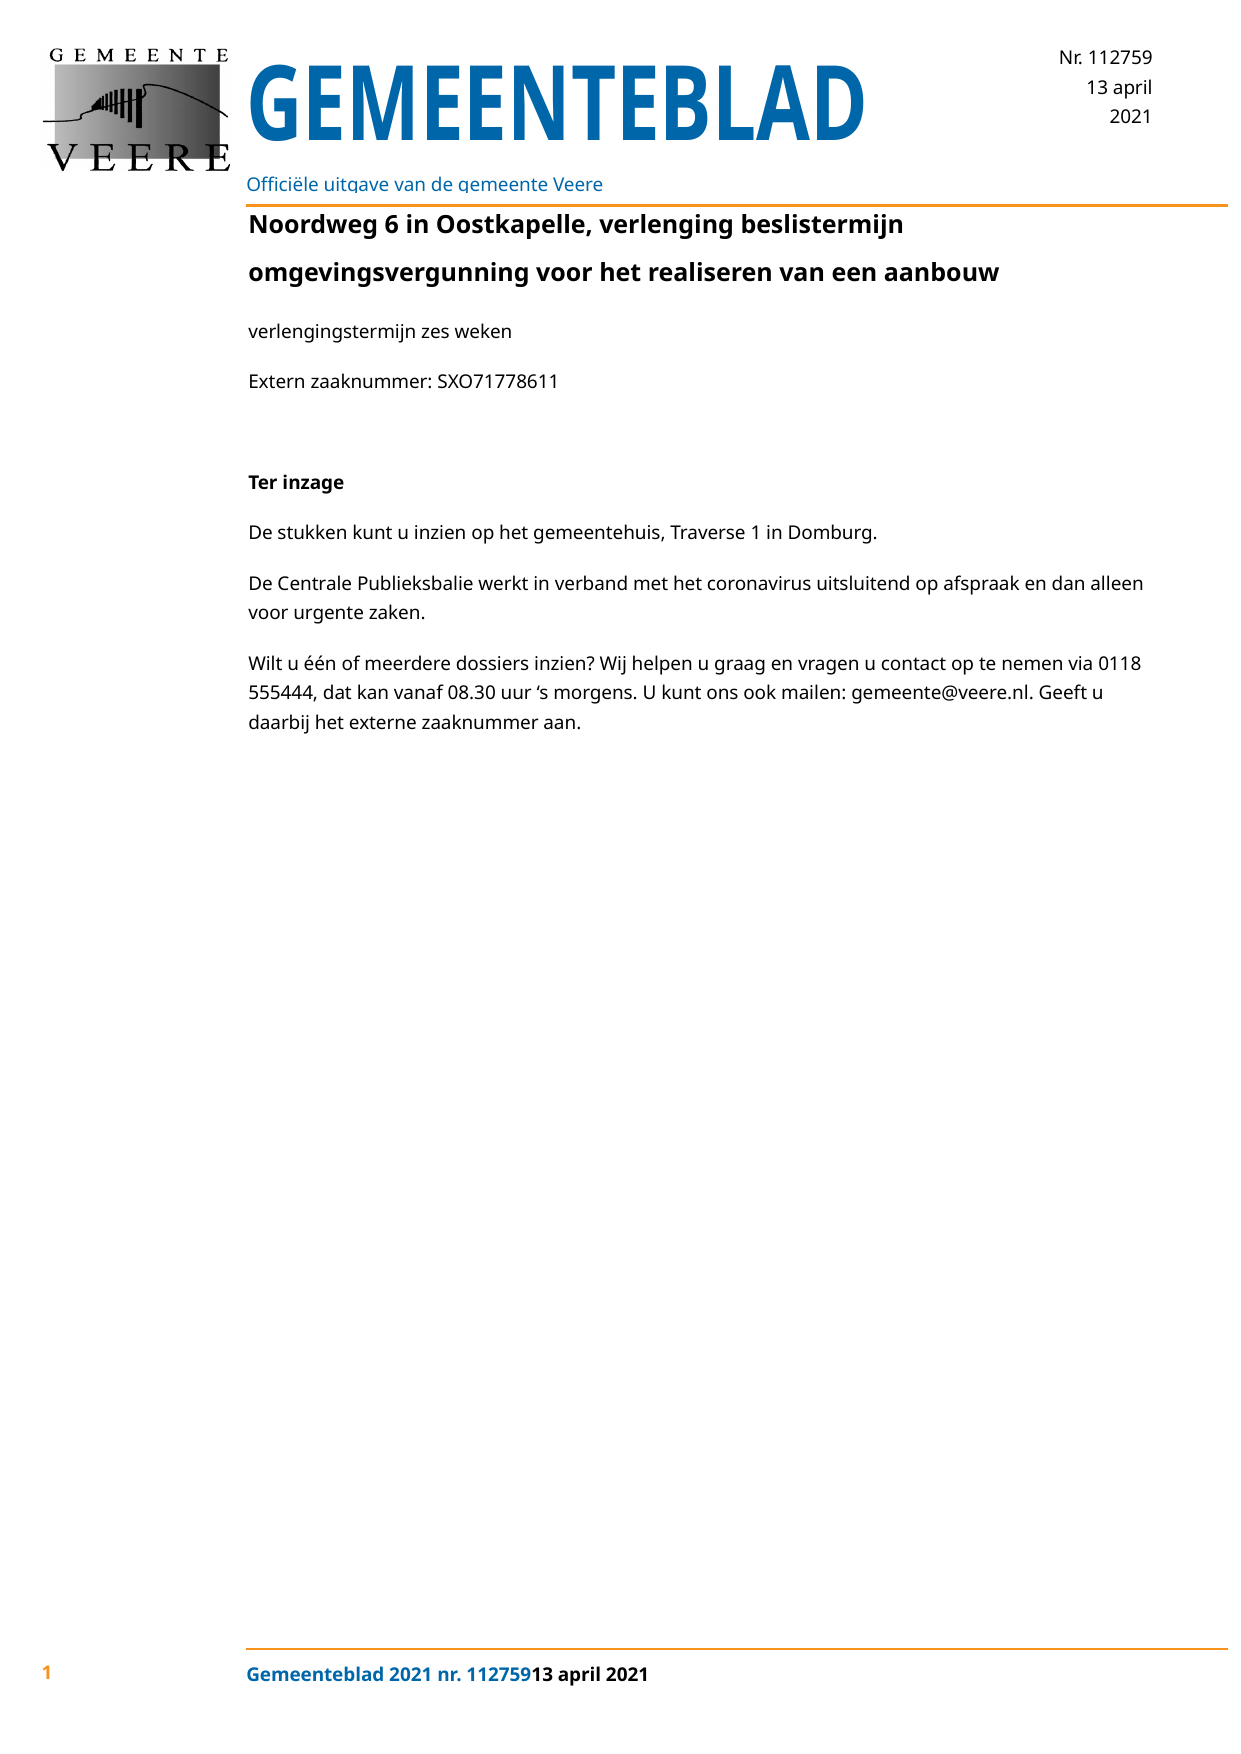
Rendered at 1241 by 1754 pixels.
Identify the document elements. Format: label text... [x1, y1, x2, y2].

text Extern zaaknummer: SXO71778611 [248, 368, 1152, 394]
text De Centrale Publieksbalie werkt in verband met het coronavirus uitsluitend op afspraak en dan alleen voor urgente zaken. [248, 570, 1152, 625]
picture [41, 47, 231, 172]
text verlengingstermijn zes weken [248, 318, 1152, 344]
text De stukken kunt u inzien op het gemeentehuis, Traverse 1 in Domburg. [248, 519, 1152, 545]
text Ter inzage [248, 469, 1152, 495]
text Wilt u één of meerdere dossiers inzien? Wij helpen u graag en vragen u contact op te nemen via 0118 555444, dat kan vanaf 08.30 uur ‘s morgens. U kunt ons ook mailen: gemeente@veere.nl. Geeft u daarbij het externe zaaknummer aan. [248, 650, 1152, 735]
text Noordweg 6 in Oostkapelle, verlenging beslistermijn omgevingsvergunning voor het realiseren van een aanbouw [248, 207, 1152, 288]
